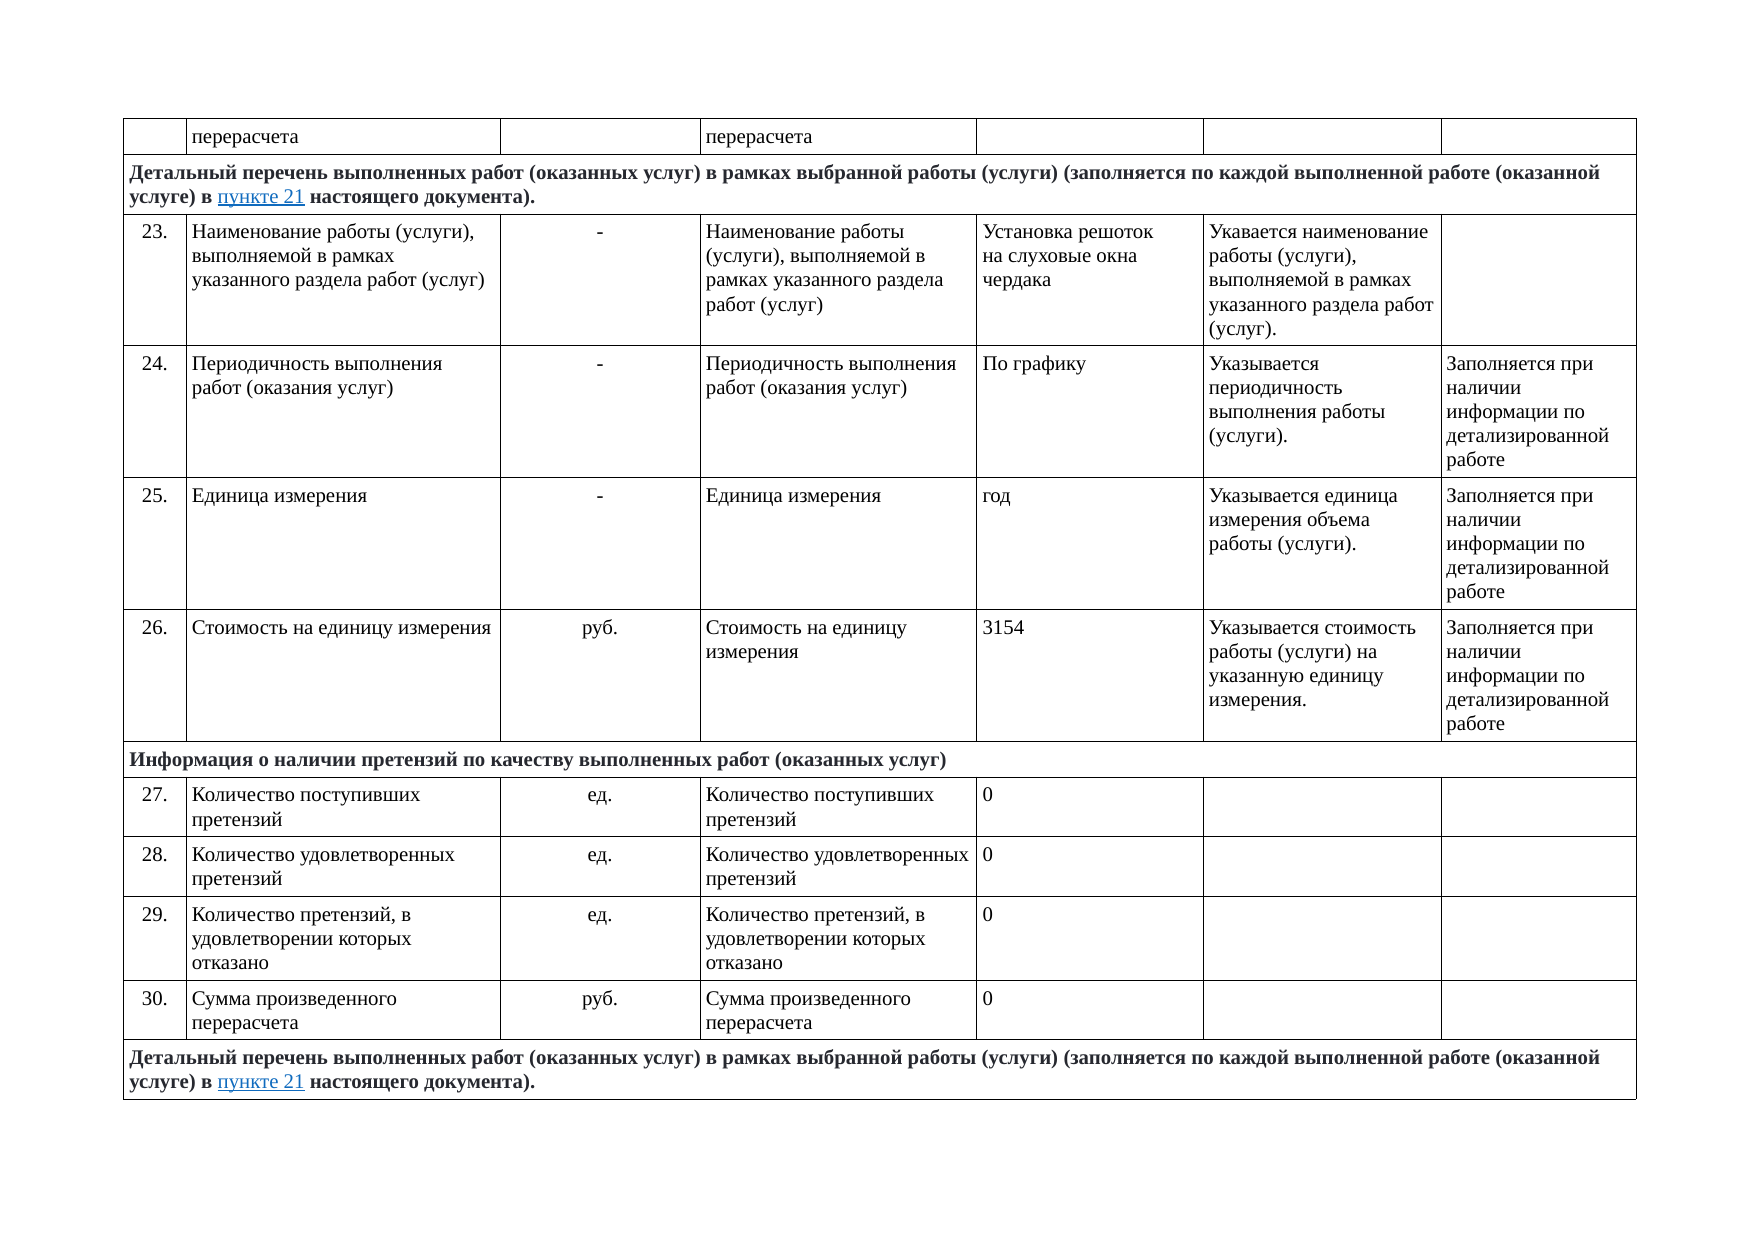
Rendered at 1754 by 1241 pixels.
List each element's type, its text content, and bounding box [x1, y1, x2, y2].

table_cell руб. [501, 610, 700, 741]
table_cell - [501, 346, 700, 477]
table_cell Указывается периодичность выполнения работы (услуги). [1204, 346, 1441, 477]
table_cell - [501, 215, 700, 345]
table_cell перерасчета [701, 119, 976, 154]
table_cell ед. [501, 837, 700, 896]
table_cell [1442, 119, 1636, 154]
table_cell ед. [501, 778, 700, 836]
table_cell 3154 [977, 610, 1203, 741]
table_cell Количество поступивших претензий [187, 778, 500, 836]
table_cell Периодичность выполнения работ (оказания услуг) [701, 346, 976, 477]
table_cell 30. [124, 981, 186, 1039]
table_cell Единица измерения [187, 478, 500, 609]
table_cell перерасчета [187, 119, 500, 154]
table_cell [1204, 119, 1441, 154]
table_cell [1204, 778, 1441, 836]
table_cell Сумма произведенного перерасчета [701, 981, 976, 1039]
table_cell Детальный перечень выполненных работ (оказанных услуг) в рамках выбранной работы (услуги) (заполняется по каждой выполненной работе (оказанной услуге) в пункте 21 настоящего документа). [124, 1040, 1636, 1099]
table_cell Заполняется при наличии информации по детализированной работе [1442, 610, 1636, 741]
table_cell Стоимость на единицу измерения [187, 610, 500, 741]
table_cell 0 [977, 981, 1203, 1039]
table_cell [977, 119, 1203, 154]
table_cell Количество претензий, в удовлетворении которых отказано [701, 897, 976, 980]
table_cell Единица измерения [701, 478, 976, 609]
table_cell Количество удовлетворенных претензий [701, 837, 976, 896]
table_cell 27. [124, 778, 186, 836]
table_cell Количество поступивших претензий [701, 778, 976, 836]
table_cell Количество удовлетворенных претензий [187, 837, 500, 896]
table_cell [1442, 897, 1636, 980]
table_cell 0 [977, 778, 1203, 836]
table_cell 24. [124, 346, 186, 477]
table_cell - [501, 478, 700, 609]
table_cell [1204, 837, 1441, 896]
table_cell Указывается стоимость работы (услуги) на указанную единицу измерения. [1204, 610, 1441, 741]
table_cell [1442, 778, 1636, 836]
table_cell Указывается единица измерения объема работы (услуги). [1204, 478, 1441, 609]
table_cell Заполняется при наличии информации по детализированной работе [1442, 478, 1636, 609]
table_cell год [977, 478, 1203, 609]
table_cell [1204, 897, 1441, 980]
table_cell Заполняется при наличии информации по детализированной работе [1442, 346, 1636, 477]
table_cell [124, 119, 186, 154]
table_cell Укавается наименование работы (услуги), выполняемой в рамках указанного раздела работ (услуг). [1204, 215, 1441, 345]
table_cell Информация о наличии претензий по качеству выполненных работ (оказанных услуг) [124, 742, 1636, 777]
table_cell Детальный перечень выполненных работ (оказанных услуг) в рамках выбранной работы (услуги) (заполняется по каждой выполненной работе (оказанной услуге) в пункте 21 настоящего документа). [124, 155, 1636, 213]
table_cell Наименование работы (услуги), выполняемой в рамках указанного раздела работ (услуг) [187, 215, 500, 345]
table_cell Стоимость на единицу измерения [701, 610, 976, 741]
table_cell [1442, 837, 1636, 896]
table_cell Установка решоток на слуховые окна чердака [977, 215, 1203, 345]
table_cell [501, 119, 700, 154]
table_cell [1442, 981, 1636, 1039]
table_cell 28. [124, 837, 186, 896]
table_cell [1204, 981, 1441, 1039]
table_cell Периодичность выполнения работ (оказания услуг) [187, 346, 500, 477]
table_cell Количество претензий, в удовлетворении которых отказано [187, 897, 500, 980]
table_cell [1442, 215, 1636, 345]
table_cell 29. [124, 897, 186, 980]
table_cell Наименование работы (услуги), выполняемой в рамках указанного раздела работ (услуг) [701, 215, 976, 345]
table_cell ед. [501, 897, 700, 980]
table_cell руб. [501, 981, 700, 1039]
table_cell По графику [977, 346, 1203, 477]
table_cell 25. [124, 478, 186, 609]
table_cell Сумма произведенного перерасчета [187, 981, 500, 1039]
table_cell 0 [977, 897, 1203, 980]
table_cell 23. [124, 215, 186, 345]
table_cell 26. [124, 610, 186, 741]
table_cell 0 [977, 837, 1203, 896]
